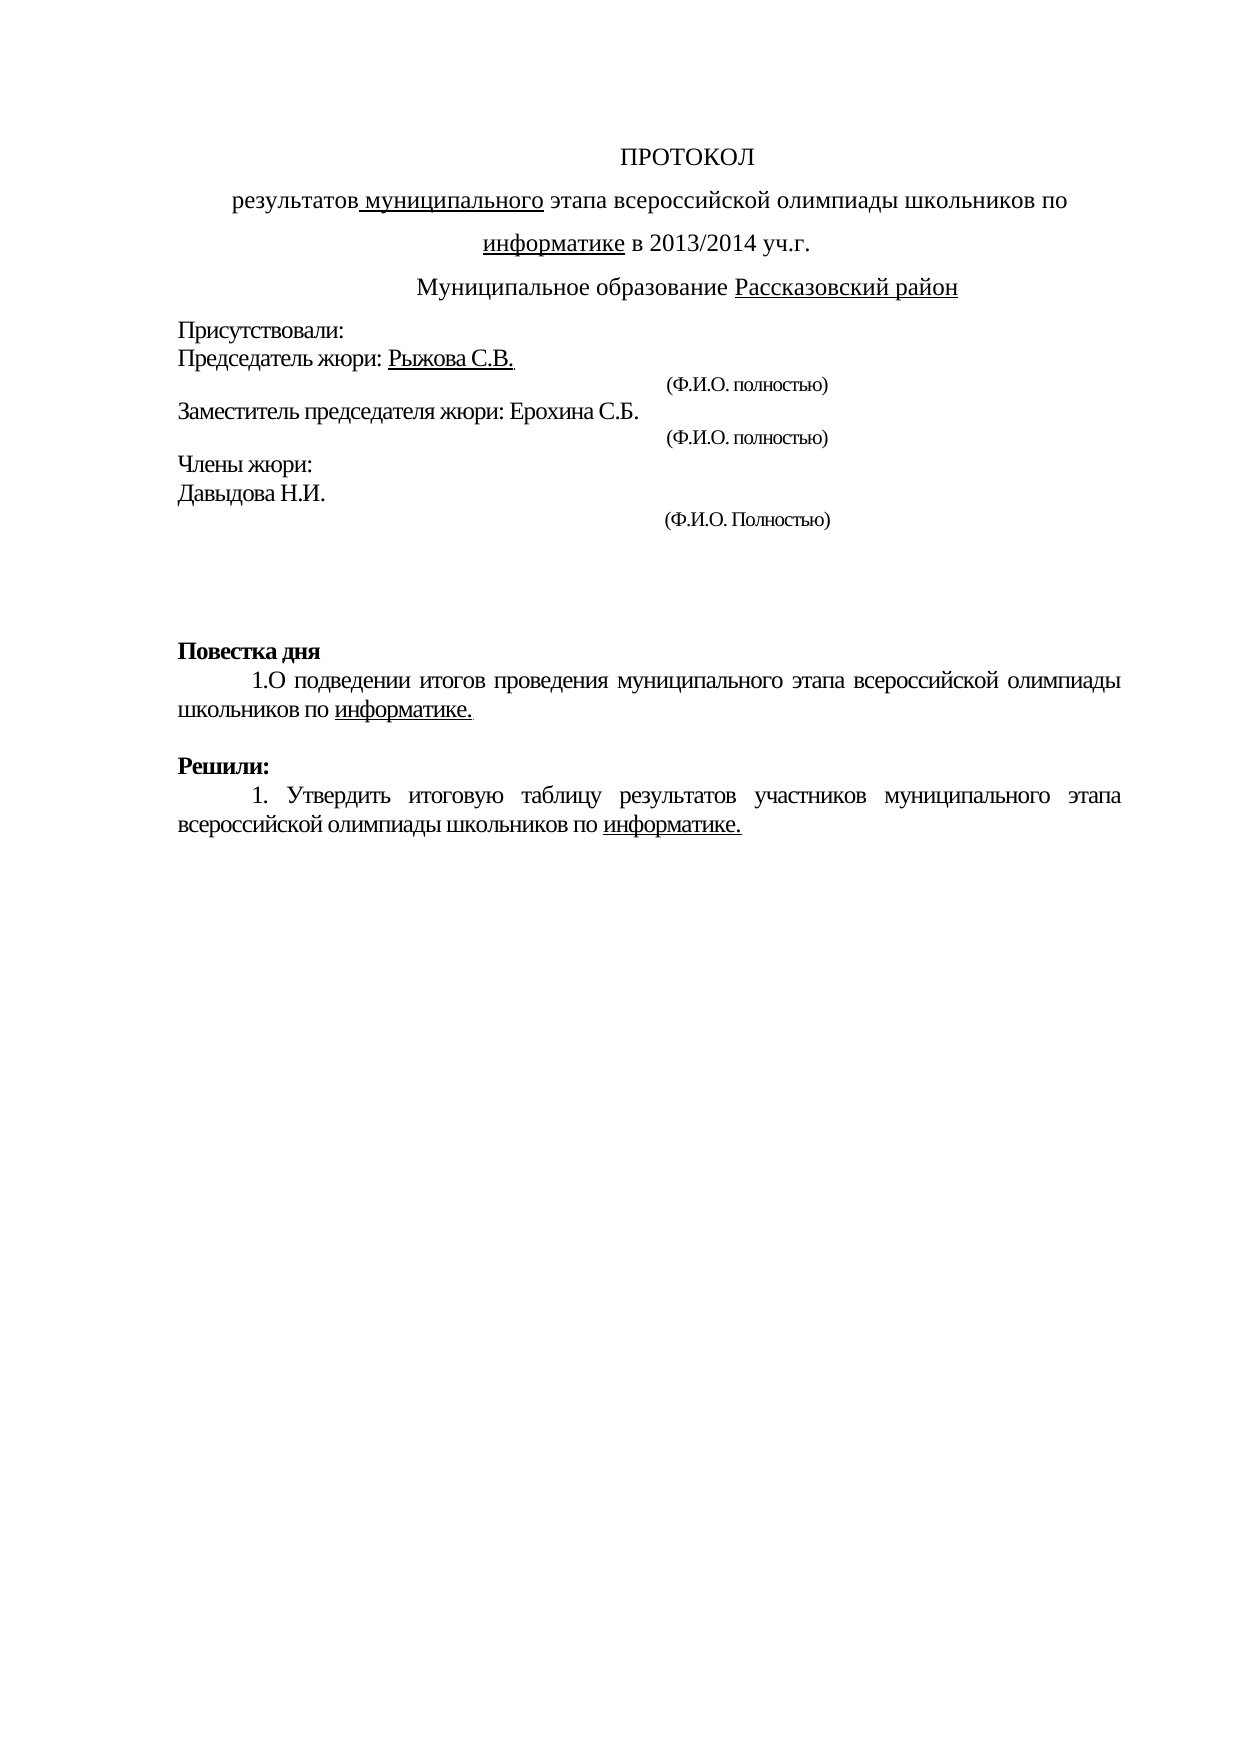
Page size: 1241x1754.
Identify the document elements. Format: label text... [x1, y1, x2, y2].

text Муниципальное образование Рассказовский район [177, 272, 1122, 300]
text 1.О подведении итогов проведения муниципального этапа всероссийской олимпиады школьников по информатике. [177, 665, 1122, 722]
text Председатель жюри: Рыжова С.В. [177, 343, 1122, 372]
text Давыдова Н.И. [177, 478, 1122, 507]
text результатов муниципального этапа всероссийской олимпиады школьников по информатике в 2013/2014 уч.г. [177, 185, 1122, 257]
text Заместитель председателя жюри: Ерохина С.Б. [177, 396, 1122, 425]
text Присутствовали: [177, 315, 1122, 343]
text Решили: [177, 751, 1122, 780]
text (Ф.И.О. полностью) [177, 425, 1122, 449]
text Повестка дня [177, 636, 1122, 665]
text (Ф.И.О. полностью) [177, 372, 1122, 396]
text Члены жюри: [177, 449, 1122, 478]
text протокол [177, 142, 1122, 171]
text 1. Утвердить итоговую таблицу результатов участников муниципального этапа всероссийской олимпиады школьников по информатике. [177, 780, 1122, 837]
text (Ф.И.О. Полностью) [177, 507, 1122, 531]
